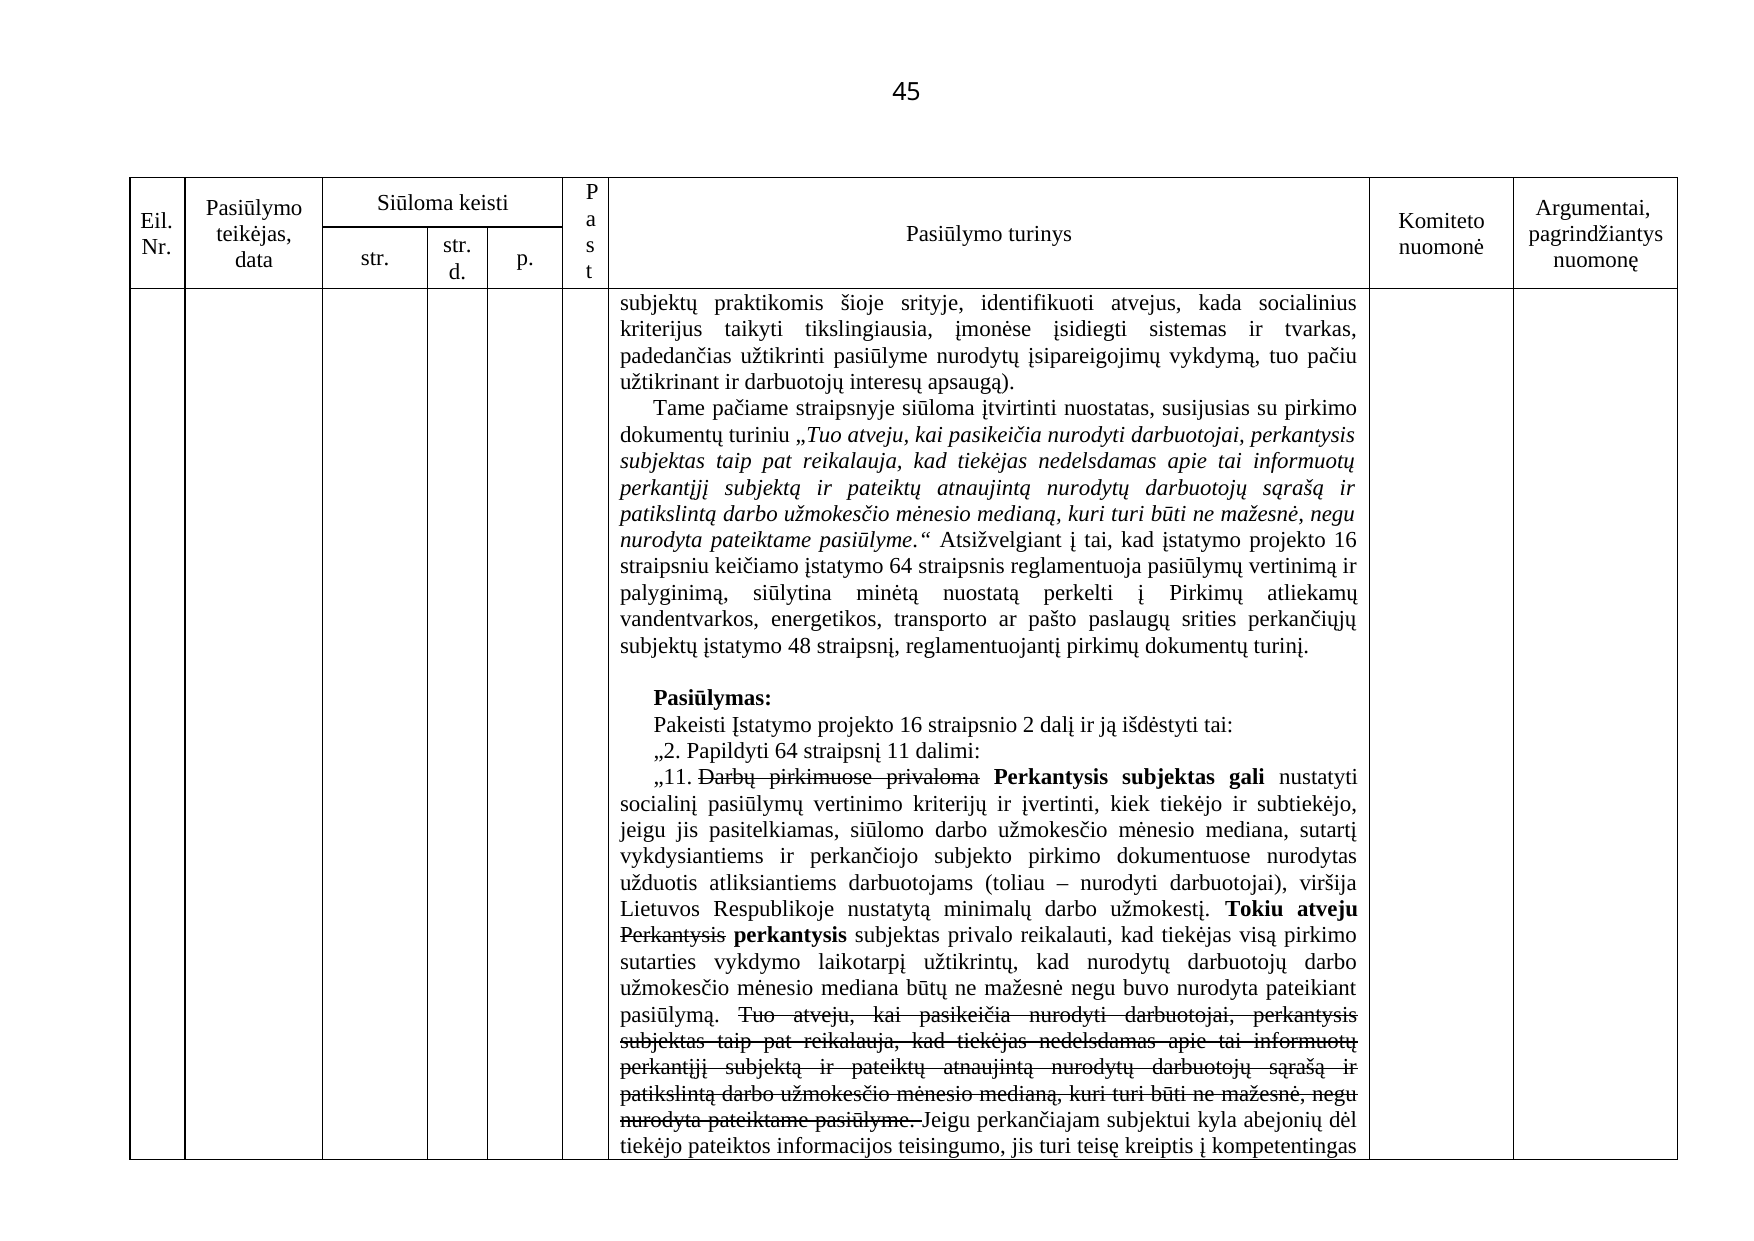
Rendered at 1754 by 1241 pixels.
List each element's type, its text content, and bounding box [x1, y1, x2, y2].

table_header Pasiūlymo teikėjas, data [186, 178, 322, 288]
table_header Komiteto nuomonė [1370, 178, 1513, 288]
table_cell subjektų praktikomis šioje srityje, identifikuoti atvejus, kada socialinius kriterijus taikyti tikslingiausia, įmonėse įsidiegti sistemas ir tvarkas, padedančias užtikrinti pasiūlyme nurodytų įsipareigojimų vykdymą, tuo pačiu užtikrinant ir darbuotojų interesų apsaugą). Tame pačiame straipsnyje siūloma įtvirtinti nuostatas, susijusias su pirkimo dokumentų turiniu „Tuo atveju, kai pasikeičia nurodyti darbuotojai, perkantysis subjektas taip pat reikalauja, kad tiekėjas nedelsdamas apie tai informuotų perkantįjį subjektą ir pateiktų atnaujintą nurodytų darbuotojų sąrašą ir patikslintą darbo užmokesčio mėnesio medianą, kuri turi būti ne mažesnė, negu nurodyta pateiktame pasiūlyme.“ Atsižvelgiant į tai, kad įstatymo projekto 16 straipsniu keičiamo įstatymo 64 straipsnis reglamentuoja pasiūlymų vertinimą ir palyginimą, siūlytina minėtą nuostatą perkelti į Pirkimų atliekamų vandentvarkos, energetikos, transporto ar pašto paslaugų srities perkančiųjų subjektų įstatymo 48 straipsnį, reglamentuojantį pirkimų dokumentų turinį. Pasiūlymas: Pakeisti Įstatymo projekto 16 straipsnio 2 dalį ir ją išdėstyti tai: „2. Papildyti 64 straipsnį 11 dalimi: „11. Darbų pirkimuose privaloma Perkantysis subjektas gali nustatyti socialinį pasiūlymų vertinimo kriterijų ir įvertinti, kiek tiekėjo ir subtiekėjo, jeigu jis pasitelkiamas, siūlomo darbo užmokesčio mėnesio mediana, sutartį vykdysiantiems ir perkančiojo subjekto pirkimo dokumentuose nurodytas užduotis atliksiantiems darbuotojams (toliau – nurodyti darbuotojai), viršija Lietuvos Respublikoje nustatytą minimalų darbo užmokestį. Tokiu atveju Perkantysis perkantysis subjektas privalo reikalauti, kad tiekėjas visą pirkimo sutarties vykdymo laikotarpį užtikrintų, kad nurodytų darbuotojų darbo užmokesčio mėnesio mediana būtų ne mažesnė negu buvo nurodyta pateikiant pasiūlymą. Tuo atveju, kai pasikeičia nurodyti darbuotojai, perkantysis subjektas taip pat reikalauja, kad tiekėjas nedelsdamas apie tai informuotų perkantįjį subjektą ir pateiktų atnaujintą nurodytų darbuotojų sąrašą ir patikslintą darbo užmokesčio mėnesio medianą, kuri turi būti ne mažesnė, negu nurodyta pateiktame pasiūlyme. Jeigu perkančiajam subjektui kyla abejonių dėl tiekėjo pateiktos informacijos teisingumo, jis turi teisę kreiptis į kompetentingas [609, 289, 1369, 1159]
table_header Argumentai, pagrindžiantys nuomonę [1514, 178, 1677, 288]
table_cell [131, 289, 184, 1159]
table_header Pastabos [563, 178, 608, 288]
table_cell [428, 289, 487, 1159]
table_cell [186, 289, 322, 1159]
table_header Eil. Nr. [131, 178, 184, 288]
table_cell [1370, 289, 1513, 1159]
table_cell [1678, 226, 1683, 288]
table_cell p. [488, 228, 562, 288]
table_header Pasiūlymo turinys [609, 178, 1369, 288]
table_header [1678, 177, 1683, 226]
table_cell [488, 289, 562, 1159]
table_cell [563, 289, 608, 1159]
table_cell str. d. [428, 228, 487, 288]
table_cell [1678, 288, 1683, 1159]
table_cell str. [323, 228, 427, 288]
table_cell [323, 289, 427, 1159]
table_header Siūloma keisti [323, 178, 562, 226]
table_cell [1514, 289, 1677, 1159]
